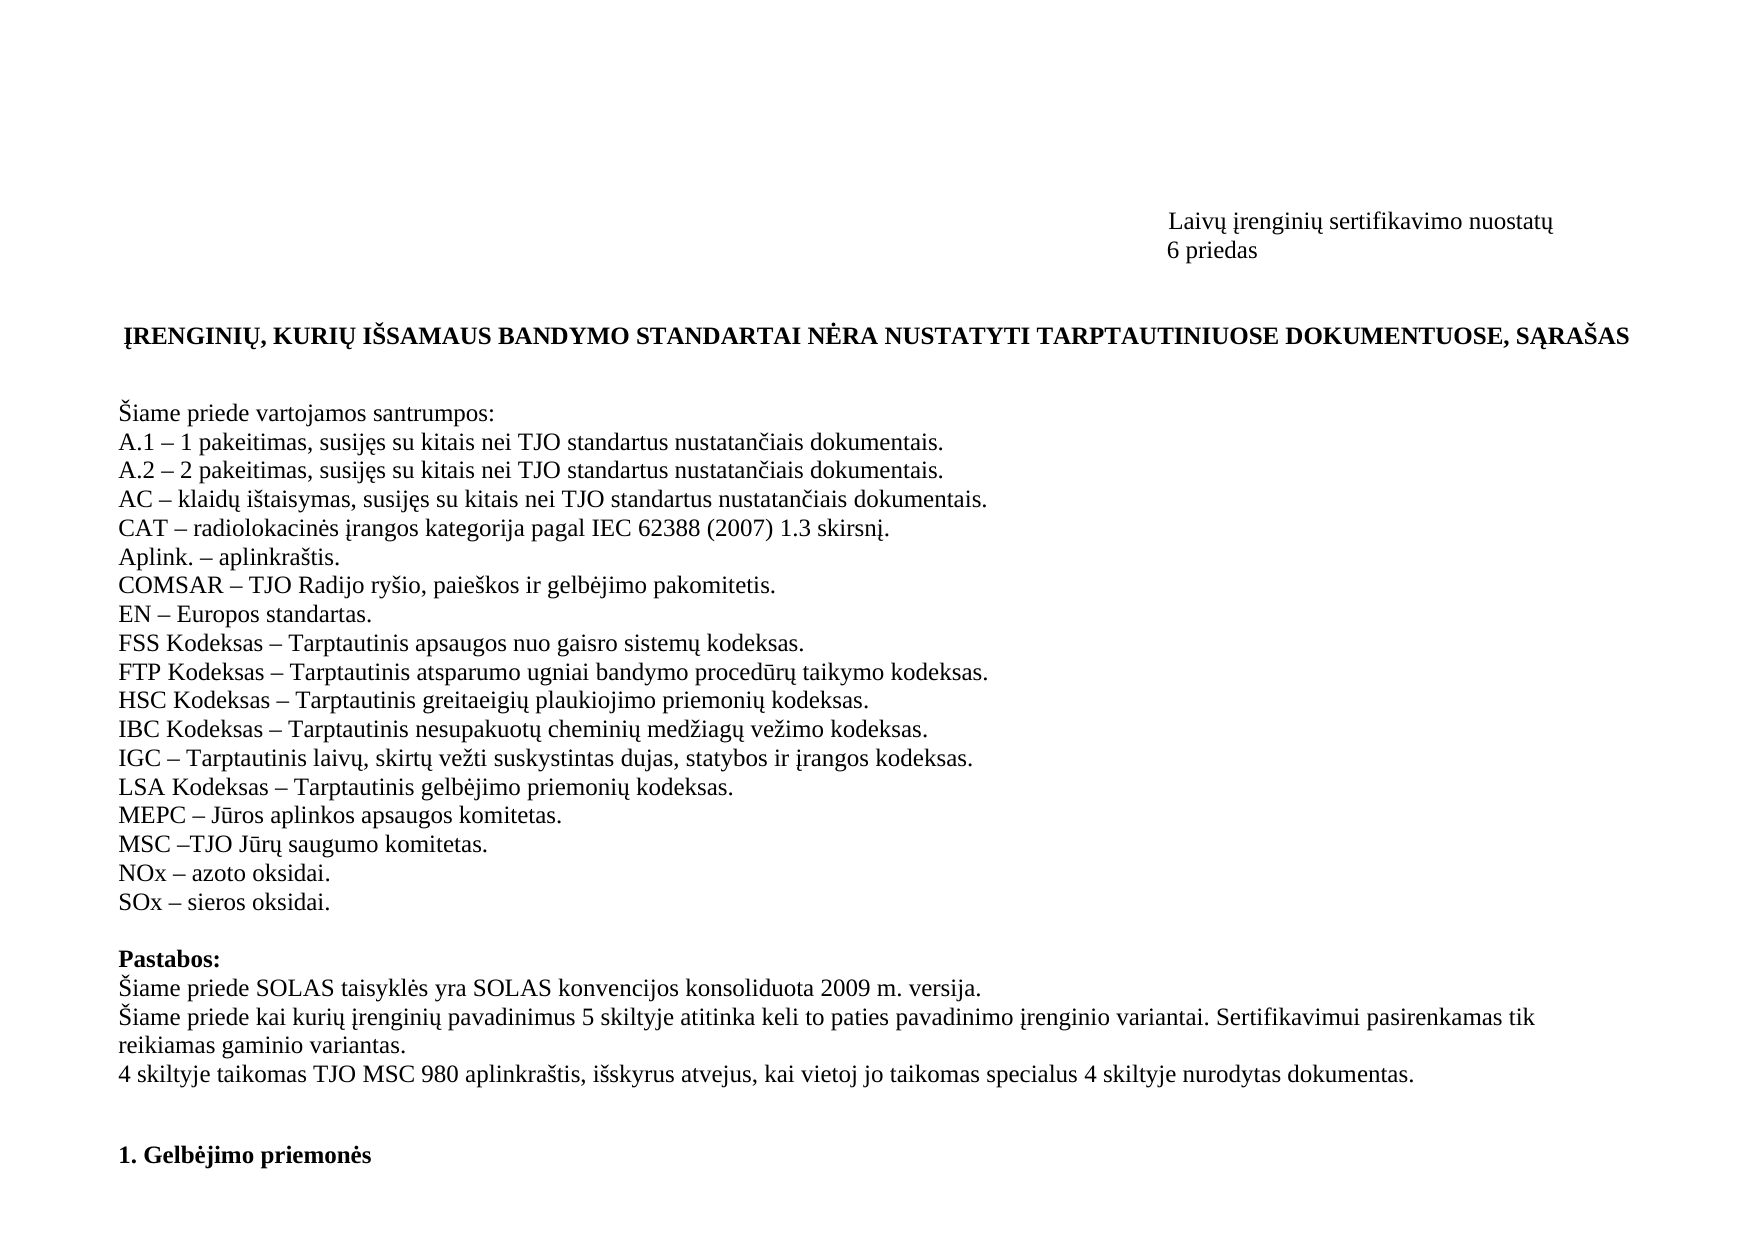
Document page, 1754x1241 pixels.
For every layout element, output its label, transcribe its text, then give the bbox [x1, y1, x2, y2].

text IBC Kodeksas – Tarptautinis nesupakuotų cheminių medžiagų vežimo kodeksas. [118, 714, 1636, 743]
text Šiame priede vartojamos santrumpos: [118, 398, 1636, 427]
text FTP Kodeksas – Tarptautinis atsparumo ugniai bandymo procedūrų taikymo kodeksas. [118, 657, 1636, 685]
text IGC – Tarptautinis laivų, skirtų vežti suskystintas dujas, statybos ir įrangos kodeksas. [118, 743, 1636, 772]
text A.1 – 1 pakeitimas, susijęs su kitais nei TJO standartus nustatančiais dokumentais. [118, 427, 1636, 455]
text HSC Kodeksas – Tarptautinis greitaeigių plaukiojimo priemonių kodeksas. [118, 685, 1636, 714]
text SOx – sieros oksidai. [118, 887, 1636, 915]
text 1. Gelbėjimo priemonės [118, 1141, 1636, 1169]
text COMSAR – TJO Radijo ryšio, paieškos ir gelbėjimo pakomitetis. [118, 570, 1636, 599]
text FSS Kodeksas – Tarptautinis apsaugos nuo gaisro sistemų kodeksas. [118, 628, 1636, 657]
text 6 priedas [1167, 235, 1636, 263]
text NOx – azoto oksidai. [118, 858, 1636, 887]
text ĮRENGINIŲ, KURIŲ IŠSAMAUS BANDYMO STANDARTAI NĖRA NUSTATYTI TARPTAUTINIUOSE DOKUMENTUOSE, SĄRAŠAS [118, 321, 1636, 350]
text Šiame priede kai kurių įrenginių pavadinimus 5 skiltyje atitinka keli to paties pavadinimo įrenginio variantai. Sertifikavimui pasirenkamas tik reikiamas gaminio variantas. [118, 1002, 1636, 1059]
text Šiame priede SOLAS taisyklės yra SOLAS konvencijos konsoliduota 2009 m. versija. [118, 973, 1636, 1002]
text MEPC – Jūros aplinkos apsaugos komitetas. [118, 800, 1636, 829]
text MSC –TJO Jūrų saugumo komitetas. [118, 829, 1636, 858]
text Aplink. – aplinkraštis. [118, 542, 1636, 570]
text Pastabos: [118, 944, 1636, 973]
text EN – Europos standartas. [118, 599, 1636, 628]
text 4 skiltyje taikomas TJO MSC 980 aplinkraštis, išskyrus atvejus, kai vietoj jo taikomas specialus 4 skiltyje nurodytas dokumentas. [118, 1059, 1636, 1088]
text AC – klaidų ištaisymas, susijęs su kitais nei TJO standartus nustatančiais dokumentais. [118, 484, 1636, 513]
text A.2 – 2 pakeitimas, susijęs su kitais nei TJO standartus nustatančiais dokumentais. [118, 455, 1636, 484]
text Laivų įrenginių sertifikavimo nuostatų [1093, 206, 1636, 235]
text LSA Kodeksas – Tarptautinis gelbėjimo priemonių kodeksas. [118, 772, 1636, 800]
text CAT – radiolokacinės įrangos kategorija pagal IEC 62388 (2007) 1.3 skirsnį. [118, 513, 1636, 542]
